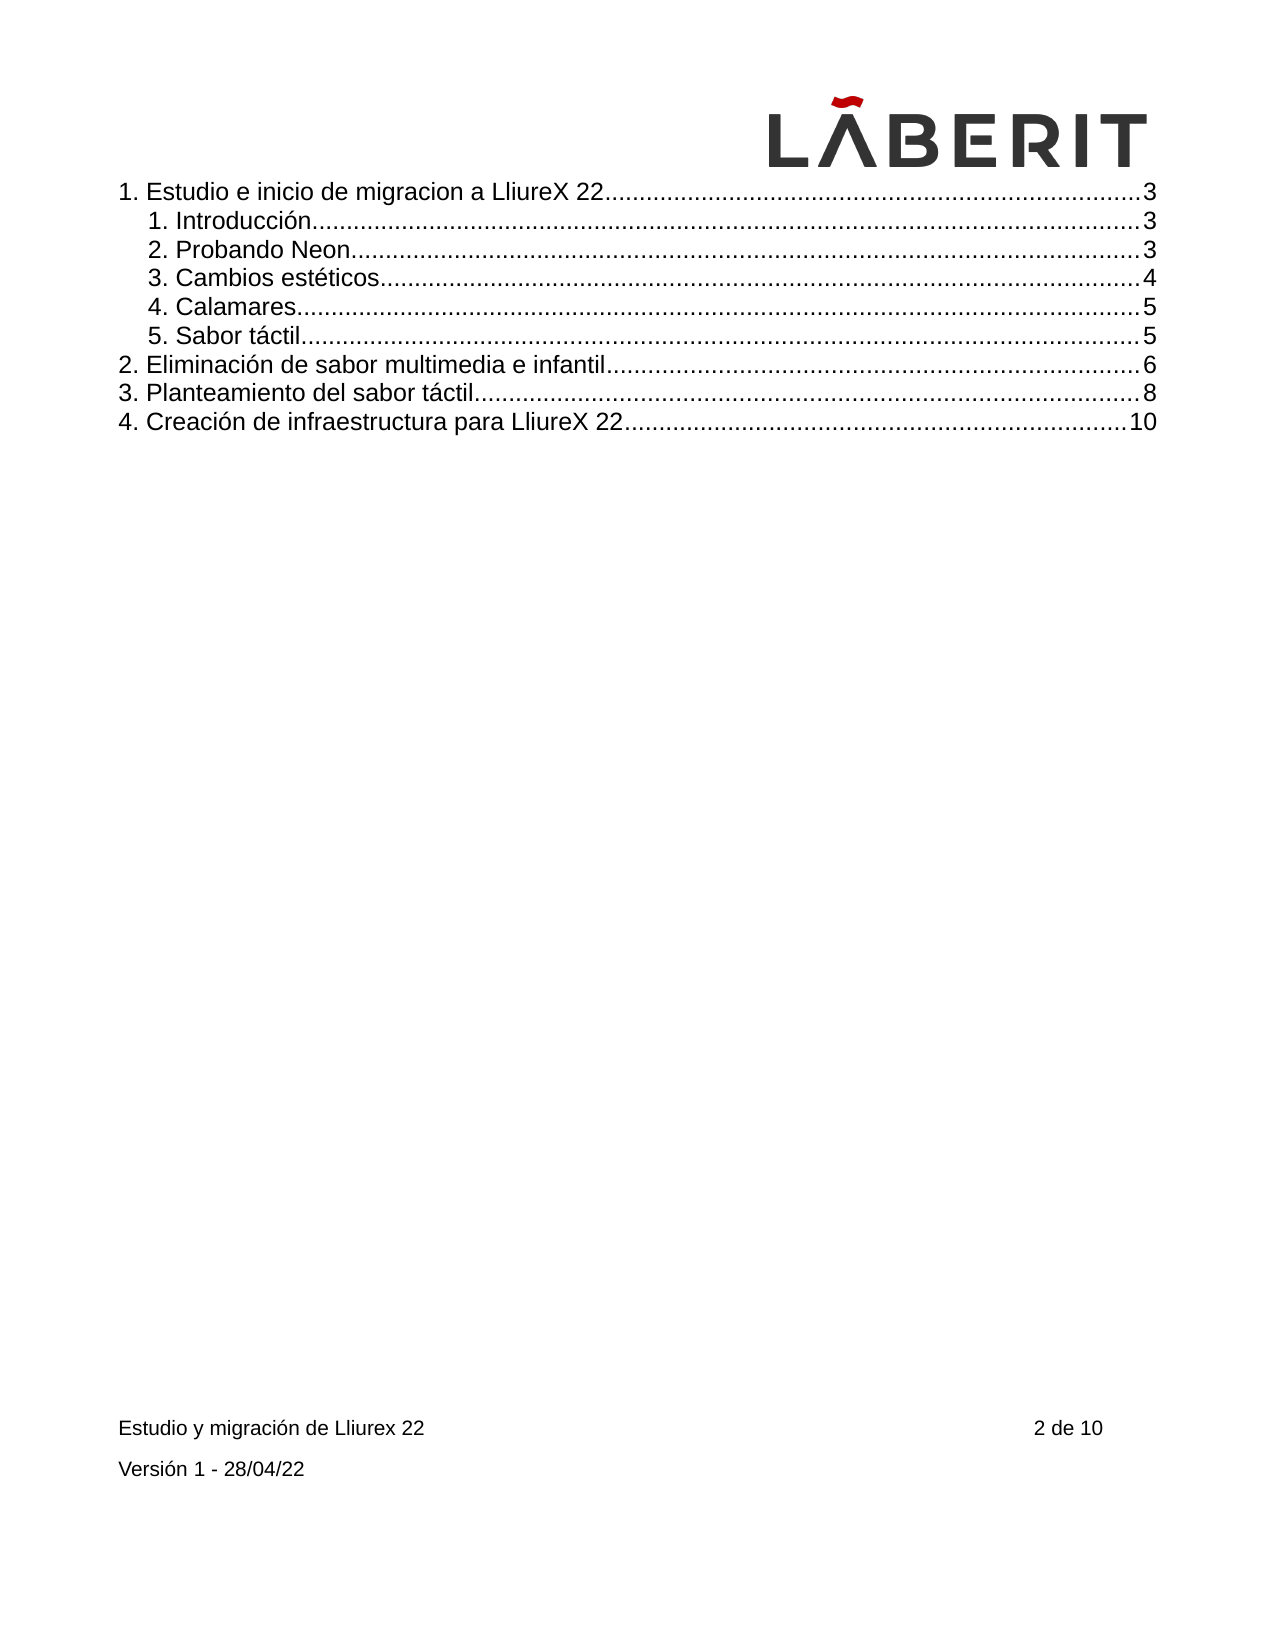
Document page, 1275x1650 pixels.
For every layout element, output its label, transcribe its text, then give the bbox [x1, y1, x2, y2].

picture [769, 96, 1147, 167]
text 3. Planteamiento del sabor táctil 8 [118, 378, 1157, 407]
text 4. Creación de infraestructura para LliureX 22 10 [118, 407, 1157, 436]
text 1. Introducción 3 [148, 206, 1157, 234]
text 5. Sabor táctil 5 [148, 321, 1157, 349]
text 3. Cambios estéticos 4 [148, 263, 1157, 292]
text 2. Probando Neon 3 [148, 234, 1157, 263]
text 2. Eliminación de sabor multimedia e infantil 6 [118, 349, 1157, 378]
text 1. Estudio e inicio de migracion a LliureX 22 3 [118, 177, 1157, 206]
text 4. Calamares 5 [148, 292, 1157, 321]
